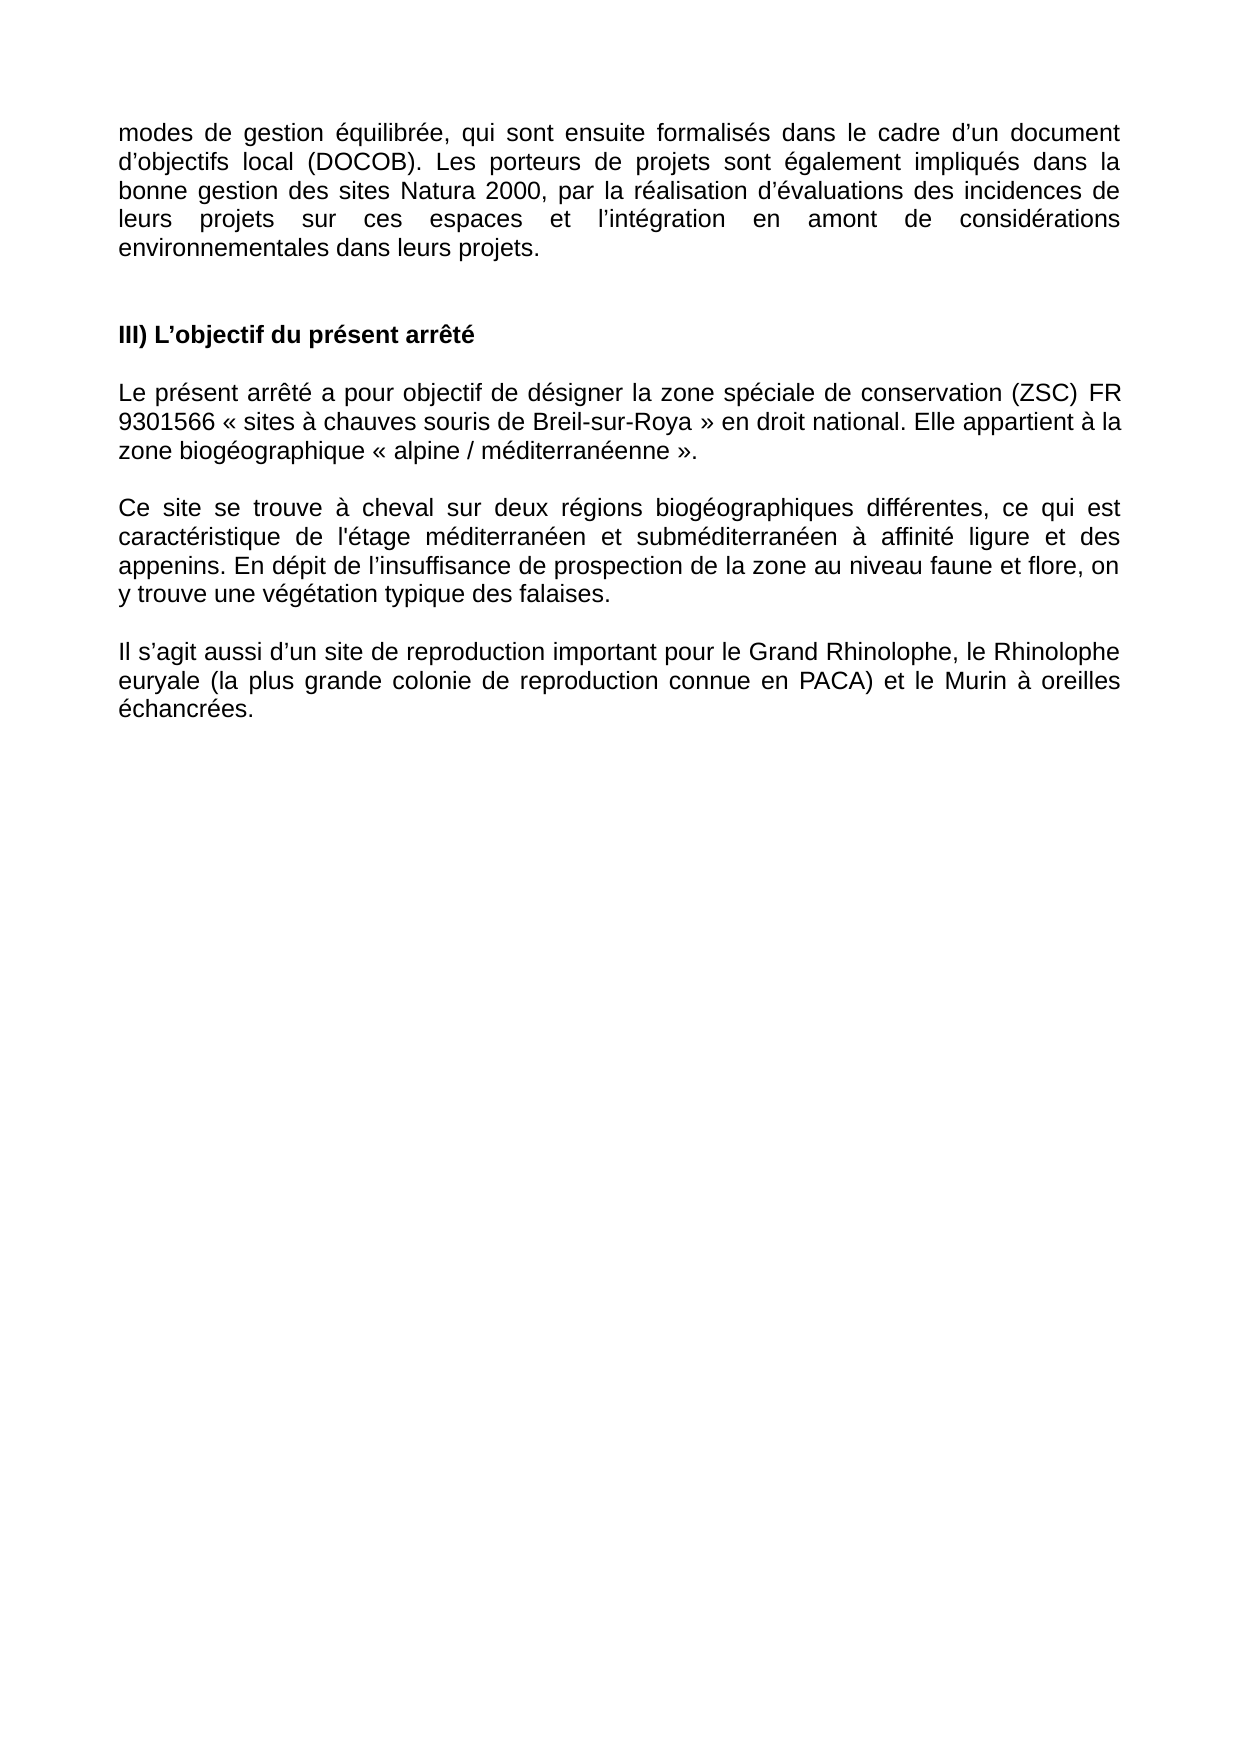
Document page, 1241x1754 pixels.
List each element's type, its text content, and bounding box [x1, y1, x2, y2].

text modes de gestion équilibrée, qui sont ensuite formalisés dans le cadre d’un document d’objectifs local (DOCOB). Les porteurs de projets sont également impliqués dans la bonne gestion des sites Natura 2000, par la réalisation d’évaluations des incidences de leurs projets sur ces espaces et l’intégration en amont de considérations environnementales dans leurs projets. [118, 118, 1122, 262]
text Ce site se trouve à cheval sur deux régions biogéographiques différentes, ce qui est caractéristique de l'étage méditerranéen et subméditerranéen à affinité ligure et des appenins. En dépit de l’insuffisance de prospection de la zone au niveau faune et flore, on y trouve une végétation typique des falaises. [118, 493, 1122, 608]
text Le présent arrêté a pour objectif de désigner la zone spéciale de conservation (ZSC) FR 9301566 « sites à chauves souris de Breil-sur-Roya » en droit national. Elle appartient à la zone biogéographique « alpine / méditerranéenne ». [118, 378, 1122, 464]
text III) L’objectif du présent arrêté [118, 320, 1122, 349]
text Il s’agit aussi d’un site de reproduction important pour le Grand Rhinolophe, le Rhinolophe euryale (la plus grande colonie de reproduction connue en PACA) et le Murin à oreilles échancrées. [118, 637, 1122, 723]
